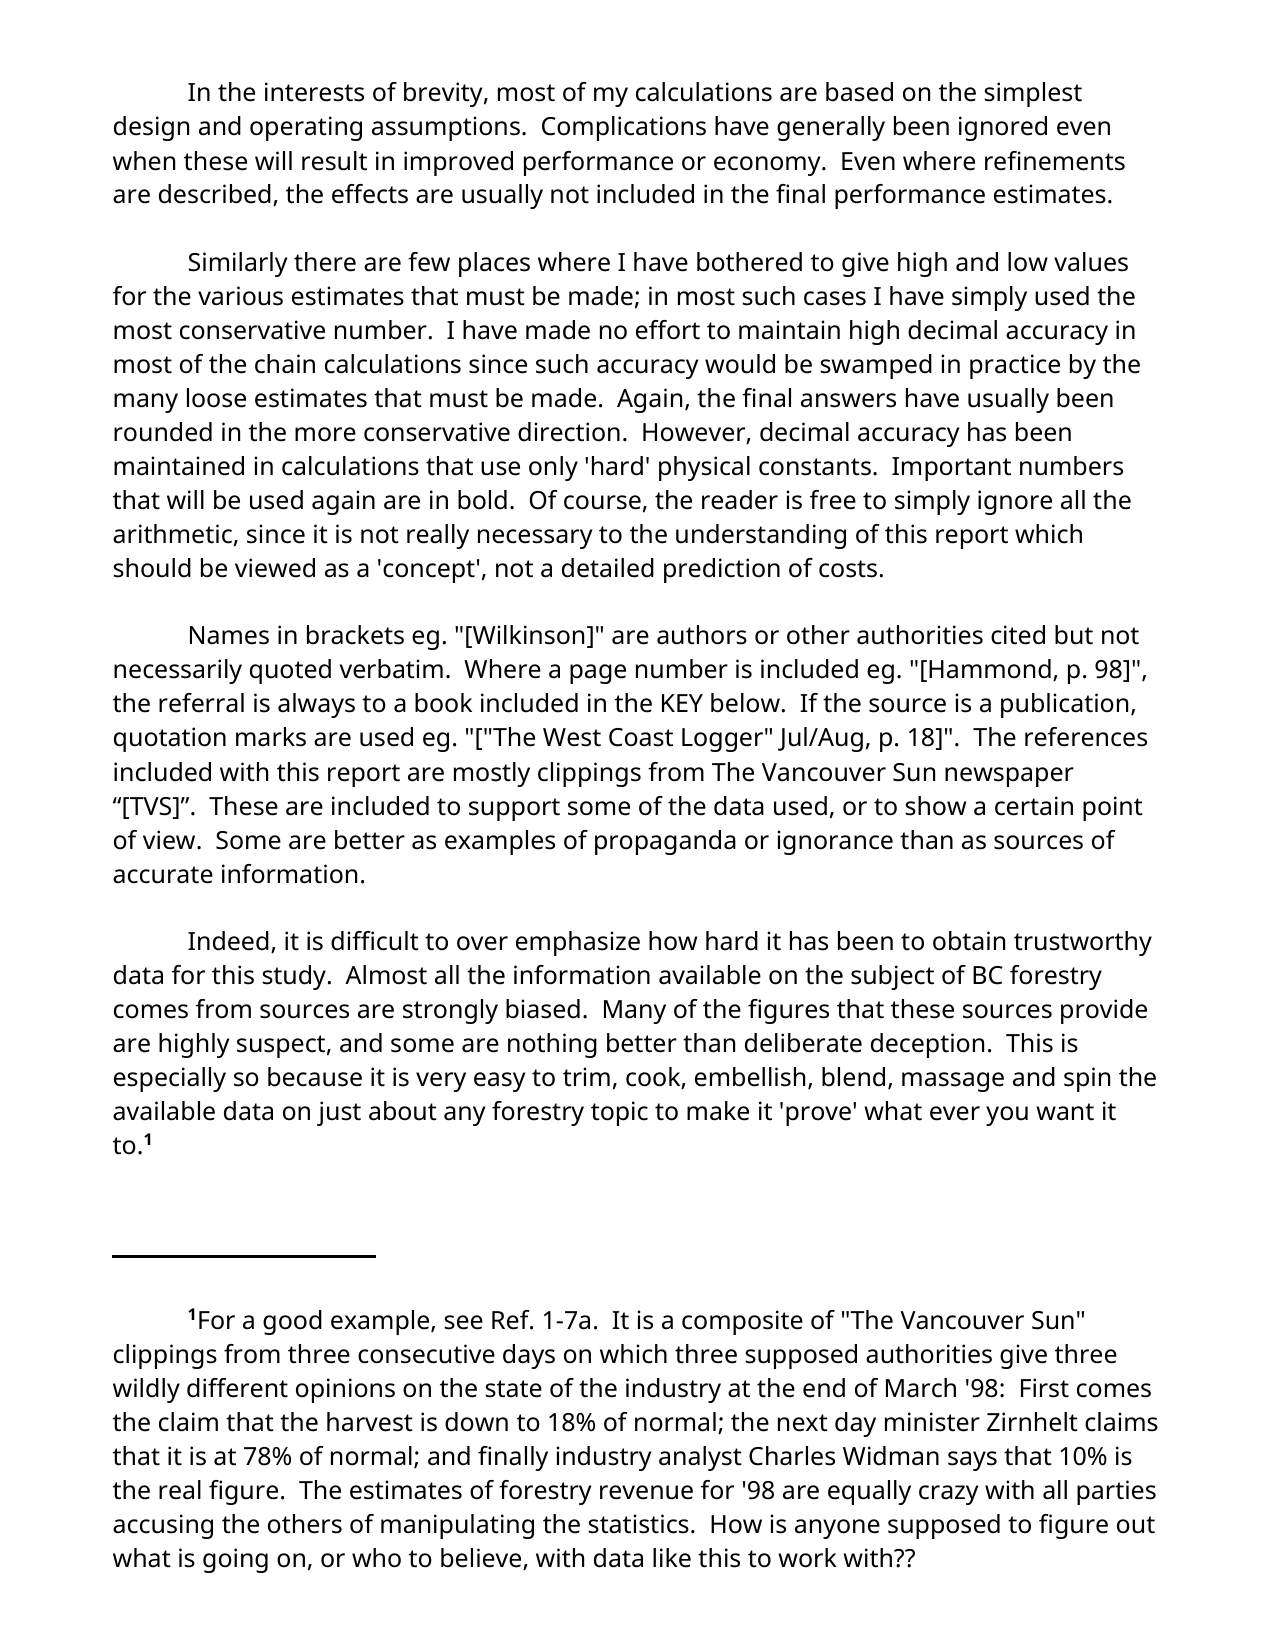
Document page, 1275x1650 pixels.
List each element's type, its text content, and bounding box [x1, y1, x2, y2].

text For a good example, see Ref. 1-7a. It is a composite of "The Vancouver Sun" clippings from three consecutive days on which three supposed authorities give three wildly different opinions on the state of the industry at the end of March '98: First comes the claim that the harvest is down to 18% of normal; the next day minister Zirnhelt claims that it is at 78% of normal; and finally industry analyst Charles Widman says that 10% is the real figure. The estimates of forestry revenue for '98 are equally crazy with all parties accusing the others of manipulating the statistics. How is anyone supposed to figure out what is going on, or who to believe, with data like this to work with?? [112, 1302, 1162, 1575]
text Names in brackets eg. "[Wilkinson]" are authors or other authorities cited but not necessarily quoted verbatim. Where a page number is included eg. "[Hammond, p. 98]", the referral is always to a book included in the KEY below. If the source is a publication, quotation marks are used eg. "["The West Coast Logger" Jul/Aug, p. 18]". The references included with this report are mostly clippings from The Vancouver Sun newspaper “[TVS]”. These are included to support some of the data used, or to show a certain point of view. Some are better as examples of propaganda or ignorance than as sources of accurate information. [112, 618, 1162, 890]
text Similarly there are few places where I have bothered to give high and low values for the various estimates that must be made; in most such cases I have simply used the most conservative number. I have made no effort to maintain high decimal accuracy in most of the chain calculations since such accuracy would be swamped in practice by the many loose estimates that must be made. Again, the final answers have usually been rounded in the more conservative direction. However, decimal accuracy has been maintained in calculations that use only 'hard' physical constants. Important numbers that will be used again are in bold. Of course, the reader is free to simply ignore all the arithmetic, since it is not really necessary to the understanding of this report which should be viewed as a 'concept', not a detailed prediction of costs. [112, 244, 1162, 585]
text Indeed, it is difficult to over emphasize how hard it has been to obtain trustworthy data for this study. Almost all the information available on the subject of BC forestry comes from sources are strongly biased. Many of the figures that these sources provide are highly suspect, and some are nothing better than deliberate deception. This is especially so because it is very easy to trim, cook, embellish, blend, massage and spin the available data on just about any forestry topic to make it 'prove' what ever you want it to. [112, 923, 1162, 1162]
text In the interests of brevity, most of my calculations are based on the simplest design and operating assumptions. Complications have generally been ignored even when these will result in improved performance or economy. Even where refinements are described, the effects are usually not included in the final performance estimates. [112, 75, 1162, 211]
